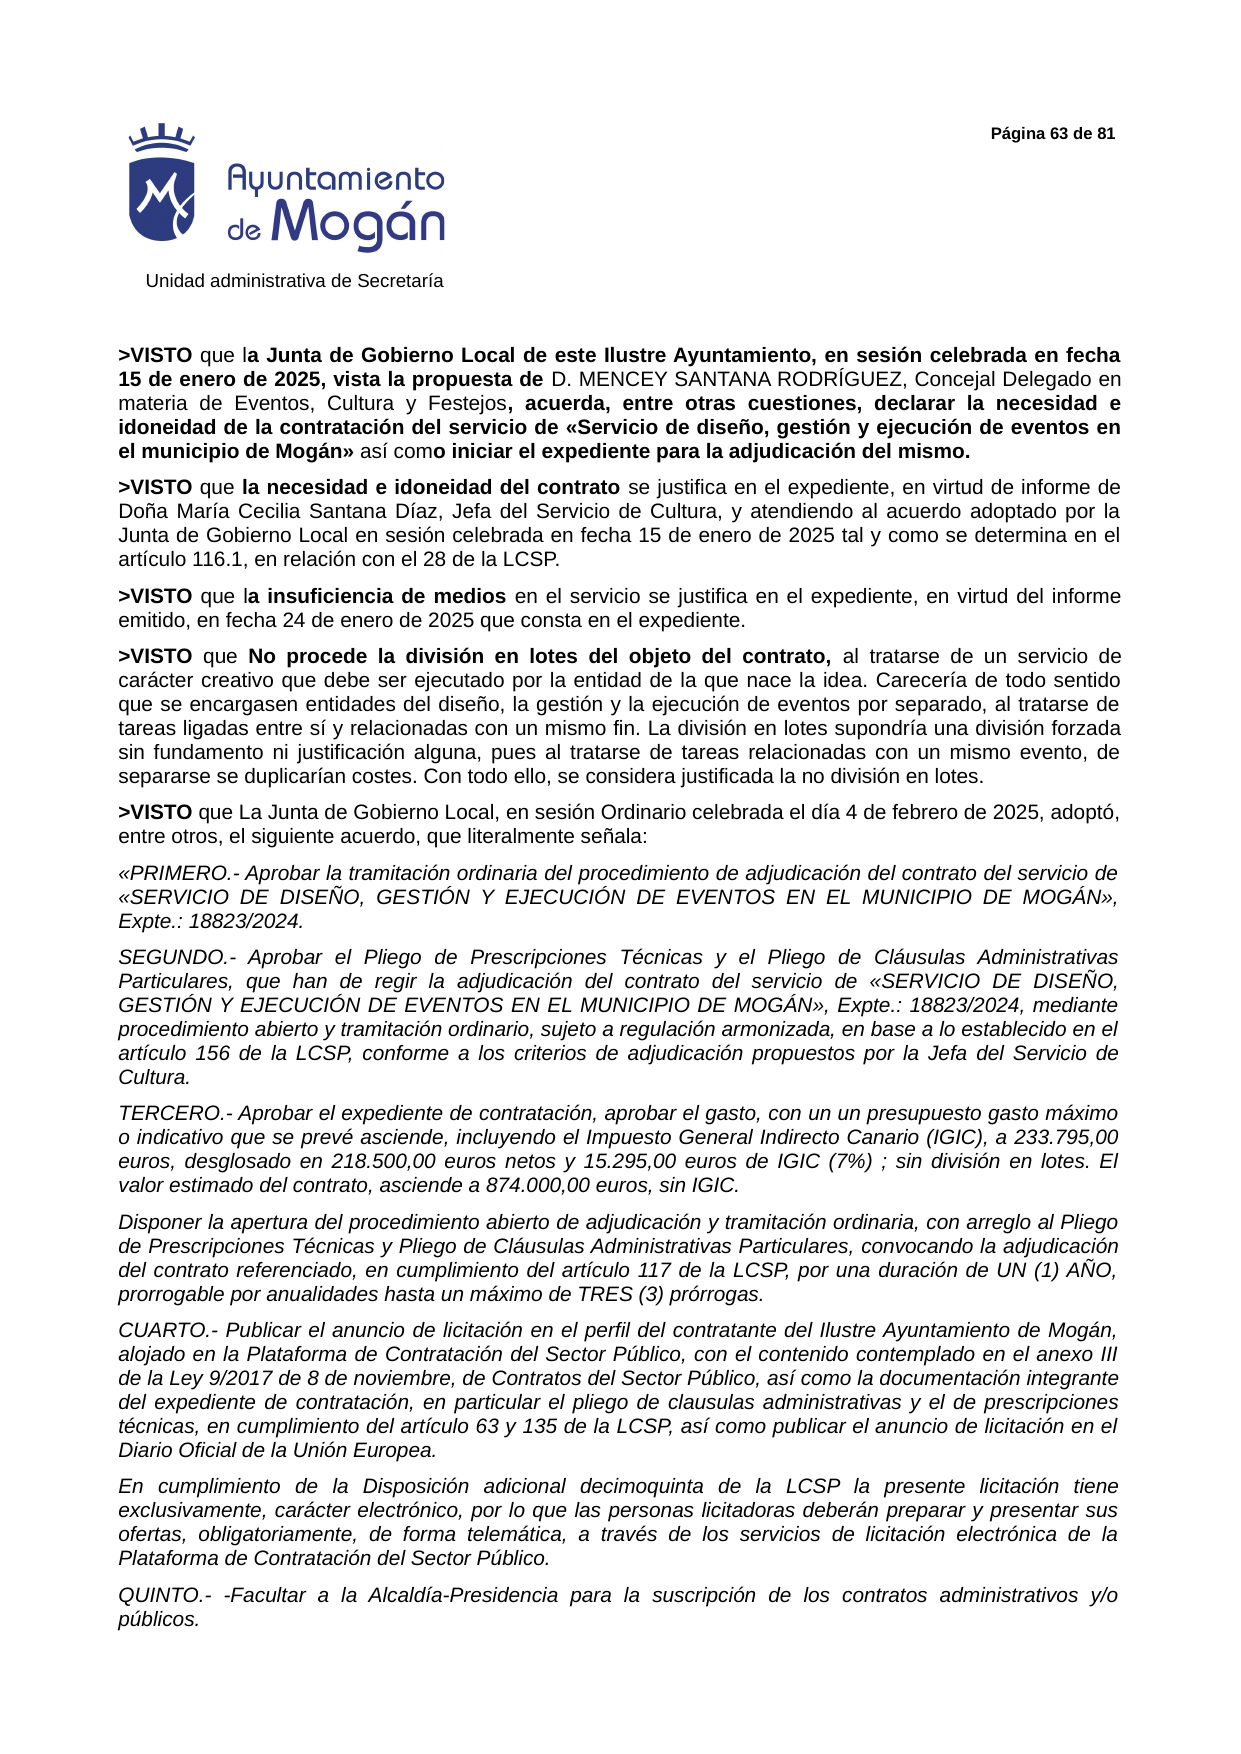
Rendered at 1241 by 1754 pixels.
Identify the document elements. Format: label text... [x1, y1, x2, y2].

text >VISTO que La Junta de Gobierno Local, en sesión Ordinario celebrada el día 4 de febrero de 2025, adoptó, entre otros, el siguiente acuerdo, que literalmente señala: [118, 800, 1122, 848]
text «PRIMERO.- Aprobar la tramitación ordinaria del procedimiento de adjudicación del contrato del servicio de «SERVICIO DE DISEÑO, GESTIÓN Y EJECUCIÓN DE EVENTOS EN EL MUNICIPIO DE MOGÁN», Expte.: 18823/2024. [118, 861, 1122, 932]
text >VISTO que la insuficiencia de medios en el servicio se justifica en el expediente, en virtud del informe emitido, en fecha 24 de enero de 2025 que consta en el expediente. [118, 583, 1122, 631]
text CUARTO.- Publicar el anuncio de licitación en el perfil del contratante del Ilustre Ayuntamiento de Mogán, alojado en la Plataforma de Contratación del Sector Público, con el contenido contemplado en el anexo III de la Ley 9/2017 de 8 de noviembre, de Contratos del Sector Público, así como la documentación integrante del expediente de contratación, en particular el pliego de clausulas administrativas y el de prescripciones técnicas, en cumplimiento del artículo 63 y 135 de la LCSP, así como publicar el anuncio de licitación en el Diario Oficial de la Unión Europea. [118, 1318, 1122, 1462]
text >VISTO que la necesidad e idoneidad del contrato se justifica en el expediente, en virtud de informe de Doña María Cecilia Santana Díaz, Jefa del Servicio de Cultura, y atendiendo al acuerdo adoptado por la Junta de Gobierno Local en sesión celebrada en fecha 15 de enero de 2025 tal y como se determina en el artículo 116.1, en relación con el 28 de la LCSP. [118, 475, 1122, 571]
text >VISTO que la Junta de Gobierno Local de este Ilustre Ayuntamiento, en sesión celebrada en fecha 15 de enero de 2025, vista la propuesta de D. MENCEY SANTANA RODRÍGUEZ, Concejal Delegado en materia de Eventos, Cultura y Festejos, acuerda, entre otras cuestiones, declarar la necesidad e idoneidad de la contratación del servicio de «Servicio de diseño, gestión y ejecución de eventos en el municipio de Mogán» así como iniciar el expediente para la adjudicación del mismo. [118, 343, 1122, 463]
text En cumplimiento de la Disposición adicional decimoquinta de la LCSP la presente licitación tiene exclusivamente, carácter electrónico, por lo que las personas licitadoras deberán preparar y presentar sus ofertas, obligatoriamente, de forma telemática, a través de los servicios de licitación electrónica de la Plataforma de Contratación del Sector Público. [118, 1474, 1122, 1570]
text Disponer la apertura del procedimiento abierto de adjudicación y tramitación ordinaria, con arreglo al Pliego de Prescripciones Técnicas y Pliego de Cláusulas Administrativas Particulares, convocando la adjudicación del contrato referenciado, en cumplimiento del artículo 117 de la LCSP, por una duración de UN (1) AÑO, prorrogable por anualidades hasta un máximo de TRES (3) prórrogas. [118, 1209, 1122, 1305]
text QUINTO.- -Facultar a la Alcaldía-Presidencia para la suscripción de los contratos administrativos y/o públicos. [118, 1582, 1122, 1630]
text TERCERO.- Aprobar el expediente de contratación, aprobar el gasto, con un un presupuesto gasto máximo o indicativo que se prevé asciende, incluyendo el Impuesto General Indirecto Canario (IGIC), a 233.795,00 euros, desglosado en 218.500,00 euros netos y 15.295,00 euros de IGIC (7%) ; sin división en lotes. El valor estimado del contrato, asciende a 874.000,00 euros, sin IGIC. [118, 1101, 1122, 1197]
text >VISTO que No procede la división en lotes del objeto del contrato, al tratarse de un servicio de carácter creativo que debe ser ejecutado por la entidad de la que nace la idea. Carecería de todo sentido que se encargasen entidades del diseño, la gestión y la ejecución de eventos por separado, al tratarse de tareas ligadas entre sí y relacionadas con un mismo fin. La división en lotes supondría una división forzada sin fundamento ni justificación alguna, pues al tratarse de tareas relacionadas con un mismo evento, de separarse se duplicarían costes. Con todo ello, se considera justificada la no división en lotes. [118, 644, 1122, 788]
picture [128, 123, 445, 259]
text SEGUNDO.- Aprobar el Pliego de Prescripciones Técnicas y el Pliego de Cláusulas Administrativas Particulares, que han de regir la adjudicación del contrato del servicio de «SERVICIO DE DISEÑO, GESTIÓN Y EJECUCIÓN DE EVENTOS EN EL MUNICIPIO DE MOGÁN», Expte.: 18823/2024, mediante procedimiento abierto y tramitación ordinario, sujeto a regulación armonizada, en base a lo establecido en el artículo 156 de la LCSP, conforme a los criterios de adjudicación propuestos por la Jefa del Servicio de Cultura. [118, 945, 1122, 1089]
